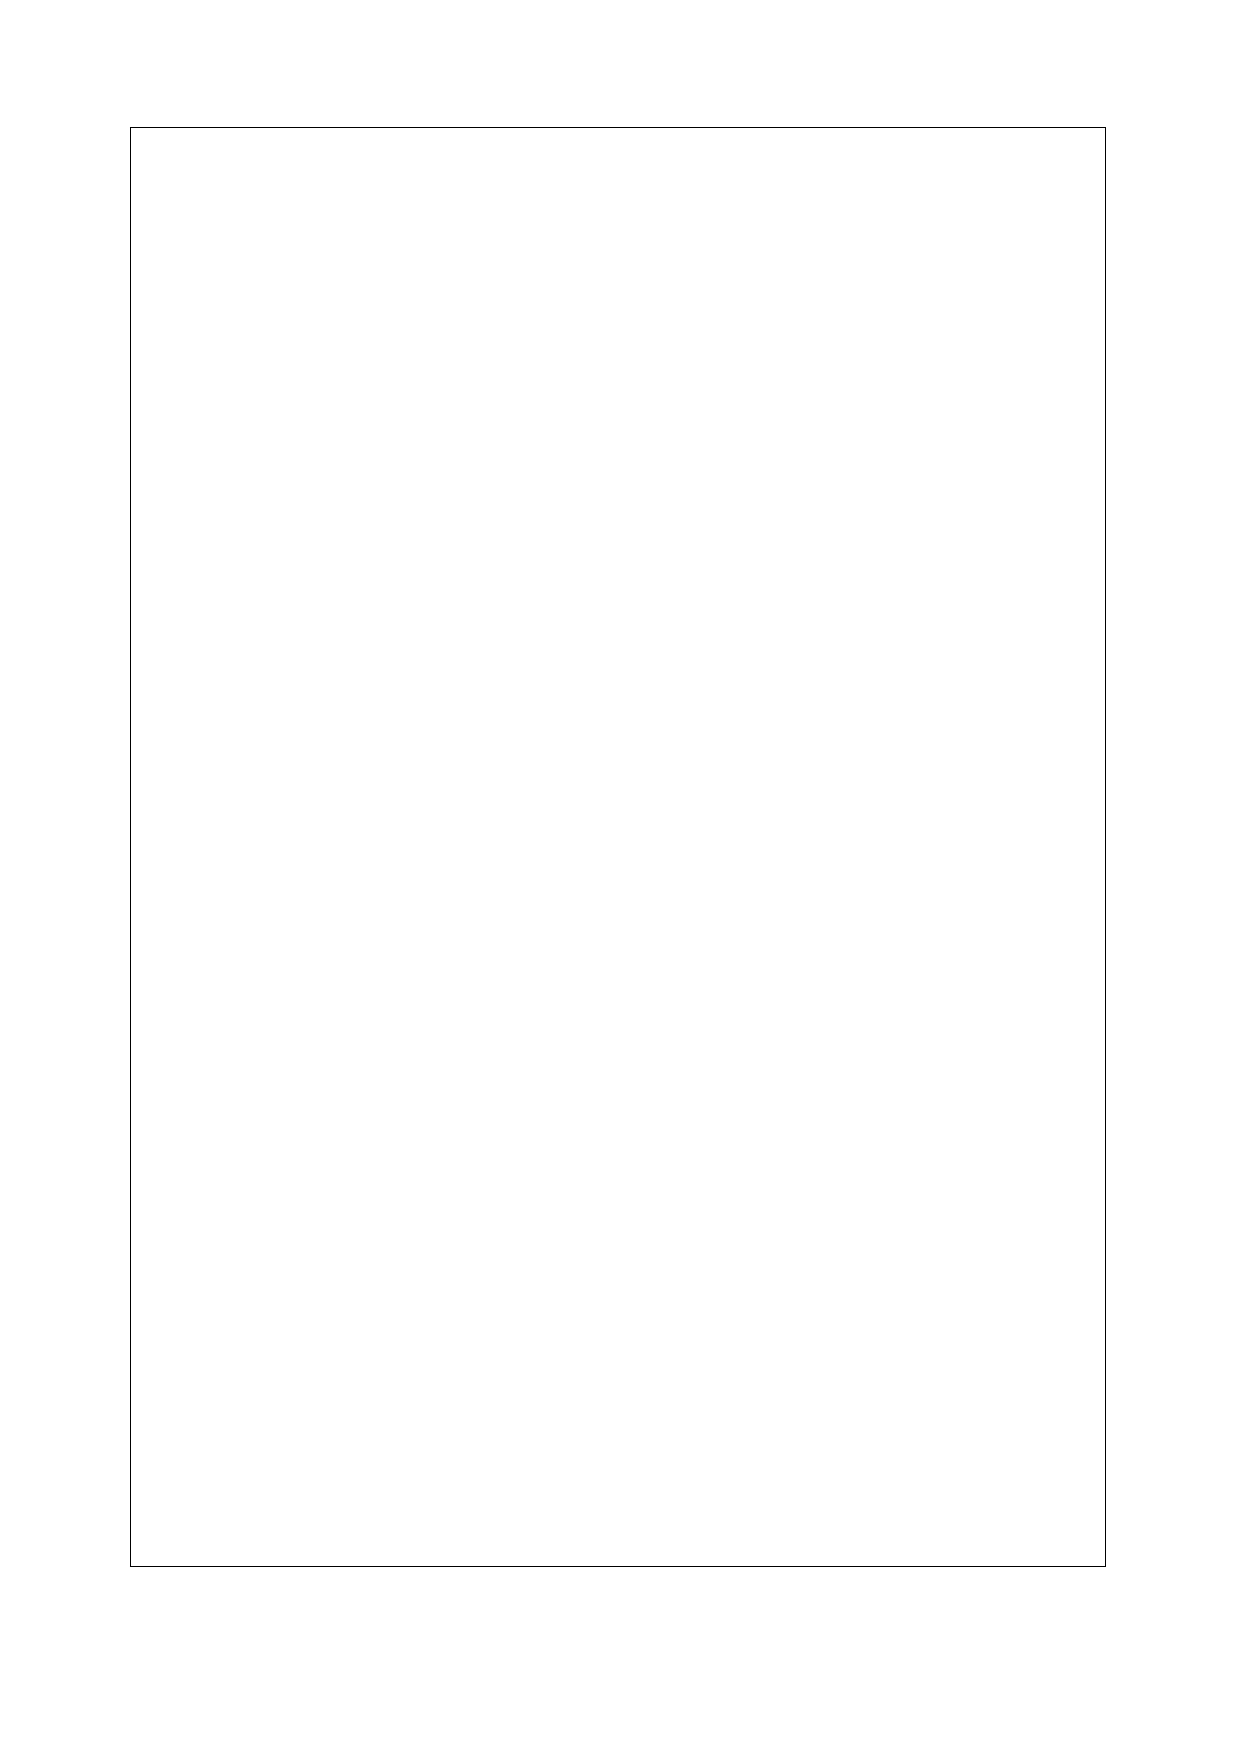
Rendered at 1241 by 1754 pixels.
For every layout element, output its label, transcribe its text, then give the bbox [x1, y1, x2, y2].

table_cell 相關輔導人員（系所主任、導師及輔導教官擇一即可）輔導意見： Counseling Opinions From Relevant Counselors（Department Chair, or Mentor, or Counseling Instructor） 輔導人員簽名Counseling Instructor Signature： [131, 128, 1105, 1566]
table_cell [1106, 127, 1110, 1566]
